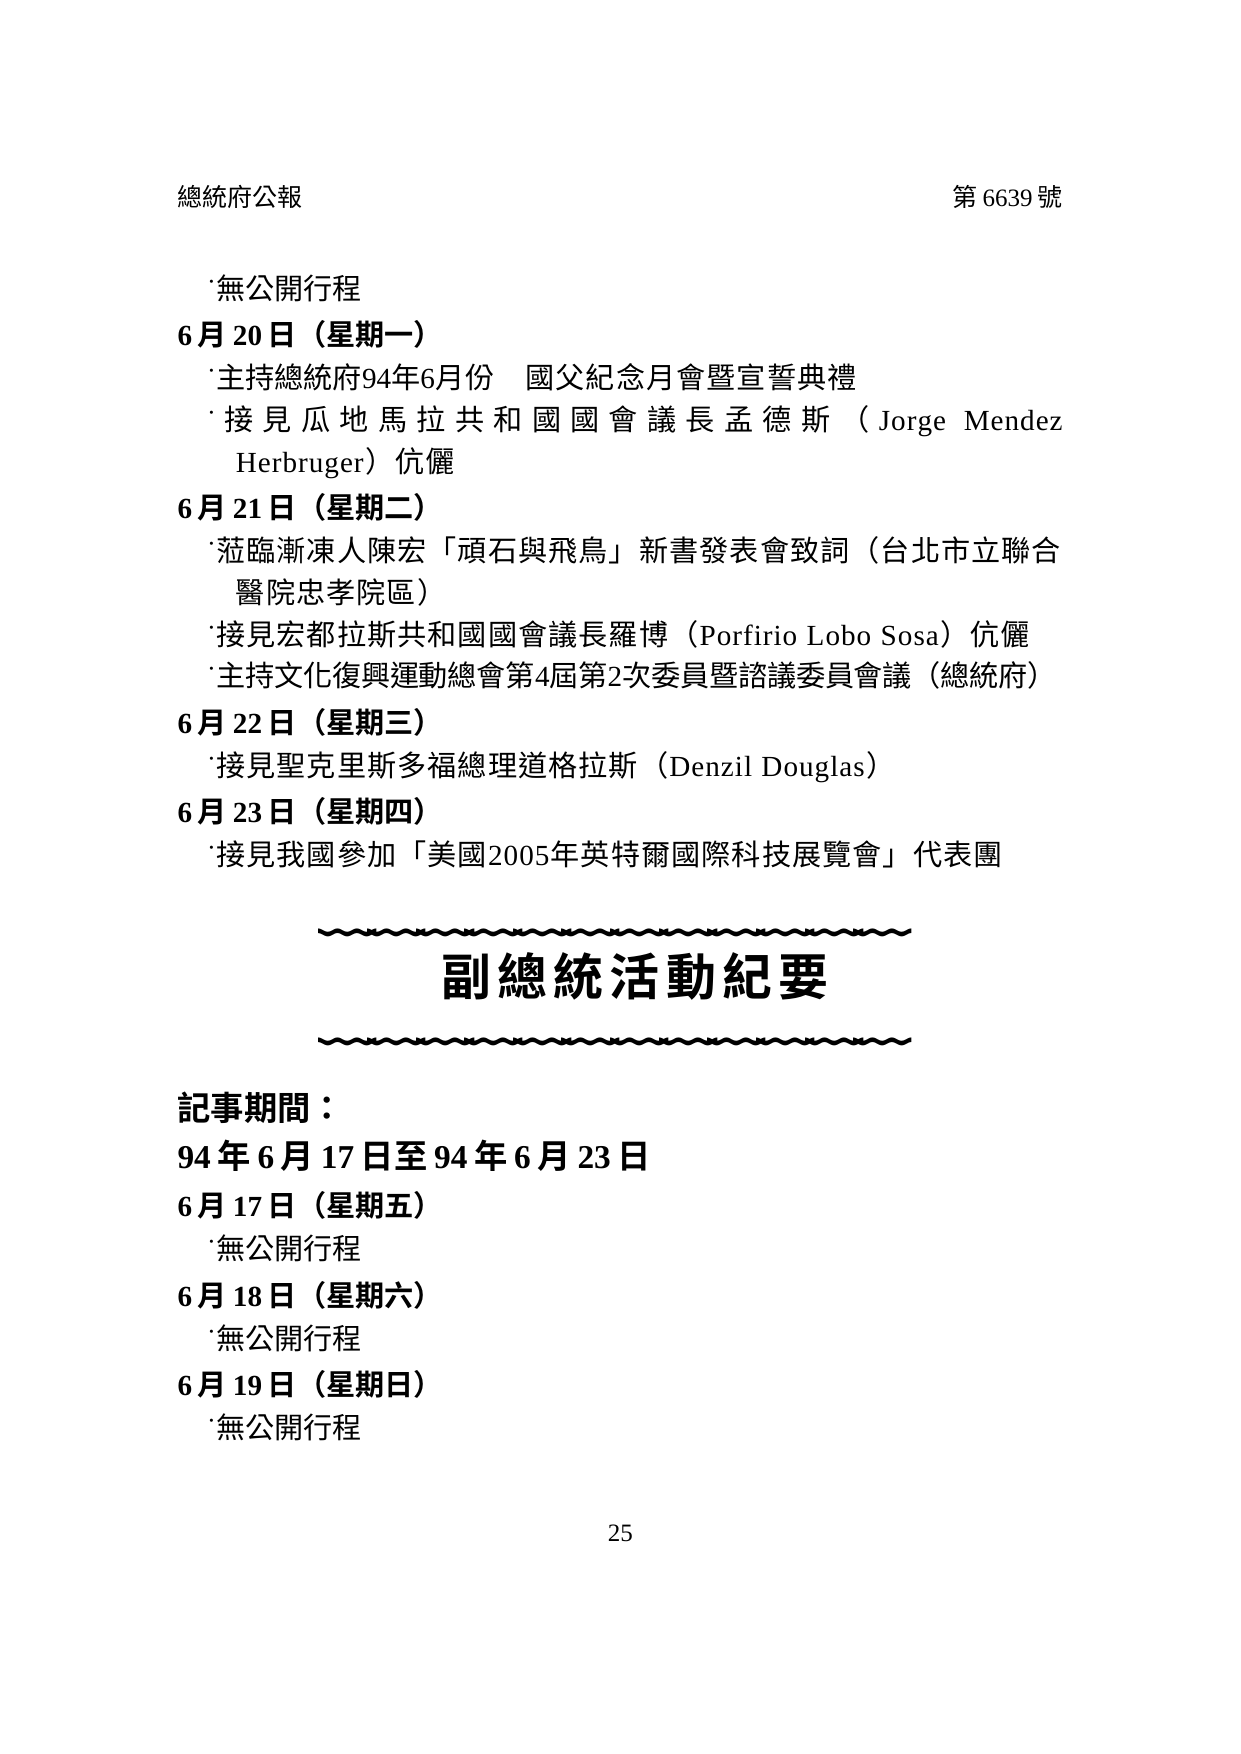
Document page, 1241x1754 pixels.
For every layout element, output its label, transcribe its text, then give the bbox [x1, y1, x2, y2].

text 6月22日（星期三） [177, 695, 1063, 743]
text 副總統活動紀要 [206, 949, 1063, 1007]
text ˙主持總統府94年6月份 國父紀念月會暨宣誓典禮 [206, 355, 1063, 397]
text 6月23日（星期四） [177, 784, 1063, 832]
text ˙無公開行程 [206, 1226, 1063, 1268]
text 6月17日（星期五） [177, 1178, 1063, 1226]
text ˙接見我國參加「美國2005年英特爾國際科技展覽會」代表團 [206, 832, 1063, 874]
text ˙蒞臨漸凍人陳宏「頑石與飛鳥」新書發表會致詞（台北市立聯合醫院忠孝院區） [206, 528, 1063, 612]
text ﹏﹏﹏﹏﹏﹏﹏﹏﹏﹏﹏﹏ [177, 912, 1063, 937]
text ˙無公開行程 [206, 1316, 1063, 1357]
text ˙接見瓜地馬拉共和國國會議長孟德斯（Jorge Mendez Herbruger）伉儷 [206, 397, 1063, 480]
text 記事期間： [177, 1082, 1063, 1130]
text 94年6月17日至94年6月23日 [177, 1130, 1063, 1178]
text 6月21日（星期二） [177, 480, 1063, 528]
text 6月18日（星期六） [177, 1268, 1063, 1316]
text ˙接見宏都拉斯共和國國會議長羅博（Porfirio Lobo Sosa）伉儷 [206, 612, 1063, 653]
text ˙主持文化復興運動總會第4屆第2次委員暨諮議委員會議（總統府） [206, 653, 1063, 695]
text ˙接見聖克里斯多福總理道格拉斯（Denzil Douglas） [206, 743, 1063, 784]
text 6月19日（星期日） [177, 1357, 1063, 1405]
text ﹏﹏﹏﹏﹏﹏﹏﹏﹏﹏﹏﹏ [177, 1020, 1063, 1045]
text ˙無公開行程 [206, 1405, 1063, 1447]
text ˙無公開行程 [206, 266, 1063, 307]
text 6月20日（星期一） [177, 307, 1063, 355]
